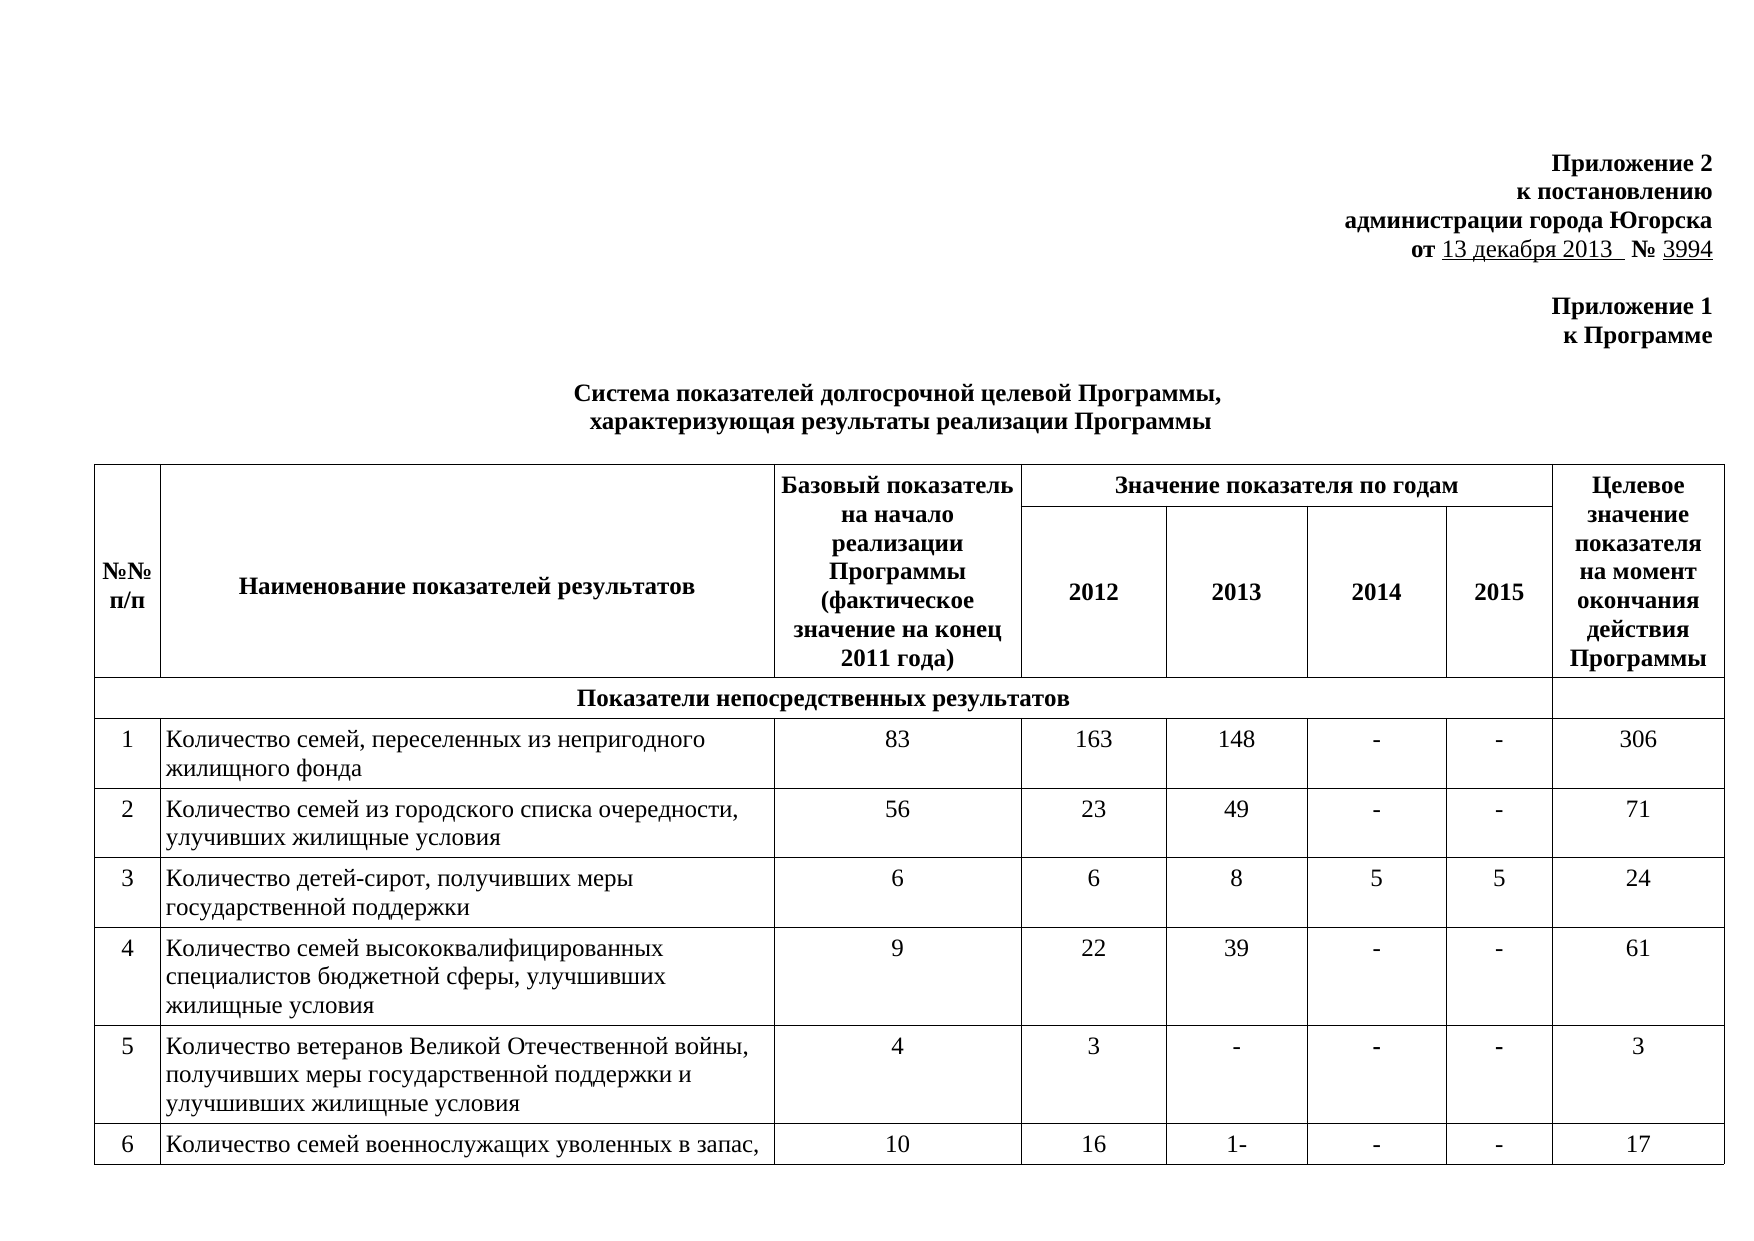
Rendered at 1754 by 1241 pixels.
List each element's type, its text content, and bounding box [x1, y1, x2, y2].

table_cell 39 [1167, 928, 1307, 1024]
table_header Целевое значение показателя на момент окончания действия Программы [1553, 465, 1724, 677]
table_cell 71 [1553, 789, 1724, 857]
table_header Базовый показатель на начало реализации Программы (фактическое значение на конец 2011 года) [775, 465, 1021, 677]
table_cell 4 [95, 928, 160, 1024]
table_cell 16 [1022, 1124, 1166, 1163]
table_header Значение показателя по годам [1022, 465, 1552, 506]
table_cell 5 [95, 1026, 160, 1123]
table_cell - [1447, 928, 1552, 1024]
table_cell 2014 [1308, 507, 1446, 677]
text к постановлению [89, 176, 1712, 205]
table_cell Количество семей, переселенных из непригодного жилищного фонда [161, 719, 774, 787]
table_cell - [1308, 1124, 1446, 1163]
table_cell 6 [95, 1124, 160, 1163]
table_cell 5 [1447, 858, 1552, 926]
table_cell Количество ветеранов Великой Отечественной войны, получивших меры государственной поддержки и улучшивших жилищные условия [161, 1026, 774, 1123]
table_cell 3 [1553, 1026, 1724, 1123]
table_cell 8 [1167, 858, 1307, 926]
table_cell 148 [1167, 719, 1307, 787]
table_cell 2013 [1167, 507, 1307, 677]
table_cell [1553, 678, 1724, 718]
text администрации города Югорска [89, 205, 1712, 234]
table_cell 306 [1553, 719, 1724, 787]
table_cell - [1308, 928, 1446, 1024]
text Приложение 2 [89, 148, 1712, 176]
table_cell - [1447, 719, 1552, 787]
table_cell Количество семей военнослужащих уволенных в запас, [161, 1124, 774, 1163]
table_cell 5 [1308, 858, 1446, 926]
table_cell 56 [775, 789, 1021, 857]
table_cell Количество детей-сирот, получивших меры государственной поддержки [161, 858, 774, 926]
table_cell - [1447, 789, 1552, 857]
table_cell 1 [95, 719, 160, 787]
table_cell 2015 [1447, 507, 1552, 677]
table_cell 9 [775, 928, 1021, 1024]
table_cell 4 [775, 1026, 1021, 1123]
table_cell 17 [1553, 1124, 1724, 1163]
table_header №№ п/п [95, 465, 160, 677]
table_cell 6 [775, 858, 1021, 926]
table_cell - [1308, 1026, 1446, 1123]
table_cell 6 [1022, 858, 1166, 926]
table_cell 23 [1022, 789, 1166, 857]
table_cell - [1308, 789, 1446, 857]
table_cell Количество семей из городского списка очередности, улучивших жилищные условия [161, 789, 774, 857]
table_cell 163 [1022, 719, 1166, 787]
table_cell 49 [1167, 789, 1307, 857]
text Приложение 1 [89, 291, 1712, 320]
table_cell Показатели непосредственных результатов [95, 678, 1552, 718]
table_cell 1- [1167, 1124, 1307, 1163]
table_cell Количество семей высококвалифицированных специалистов бюджетной сферы, улучшивших жилищные условия [161, 928, 774, 1024]
table_header Наименование показателей результатов [161, 465, 774, 677]
table_cell - [1308, 719, 1446, 787]
table_cell - [1447, 1026, 1552, 1123]
text характеризующая результаты реализации Программы [89, 406, 1712, 435]
table_cell 2012 [1022, 507, 1166, 677]
table_cell 22 [1022, 928, 1166, 1024]
table_cell 24 [1553, 858, 1724, 926]
table_cell - [1447, 1124, 1552, 1163]
table_cell 61 [1553, 928, 1724, 1024]
table_cell 2 [95, 789, 160, 857]
table_cell 83 [775, 719, 1021, 787]
text к Программе [89, 320, 1712, 349]
table_cell 3 [95, 858, 160, 926]
table_cell 10 [775, 1124, 1021, 1163]
table_cell 3 [1022, 1026, 1166, 1123]
text от 13 декабря 2013 № 3994 [89, 234, 1712, 263]
table_cell - [1167, 1026, 1307, 1123]
text Система показателей долгосрочной целевой Программы, [89, 378, 1712, 406]
